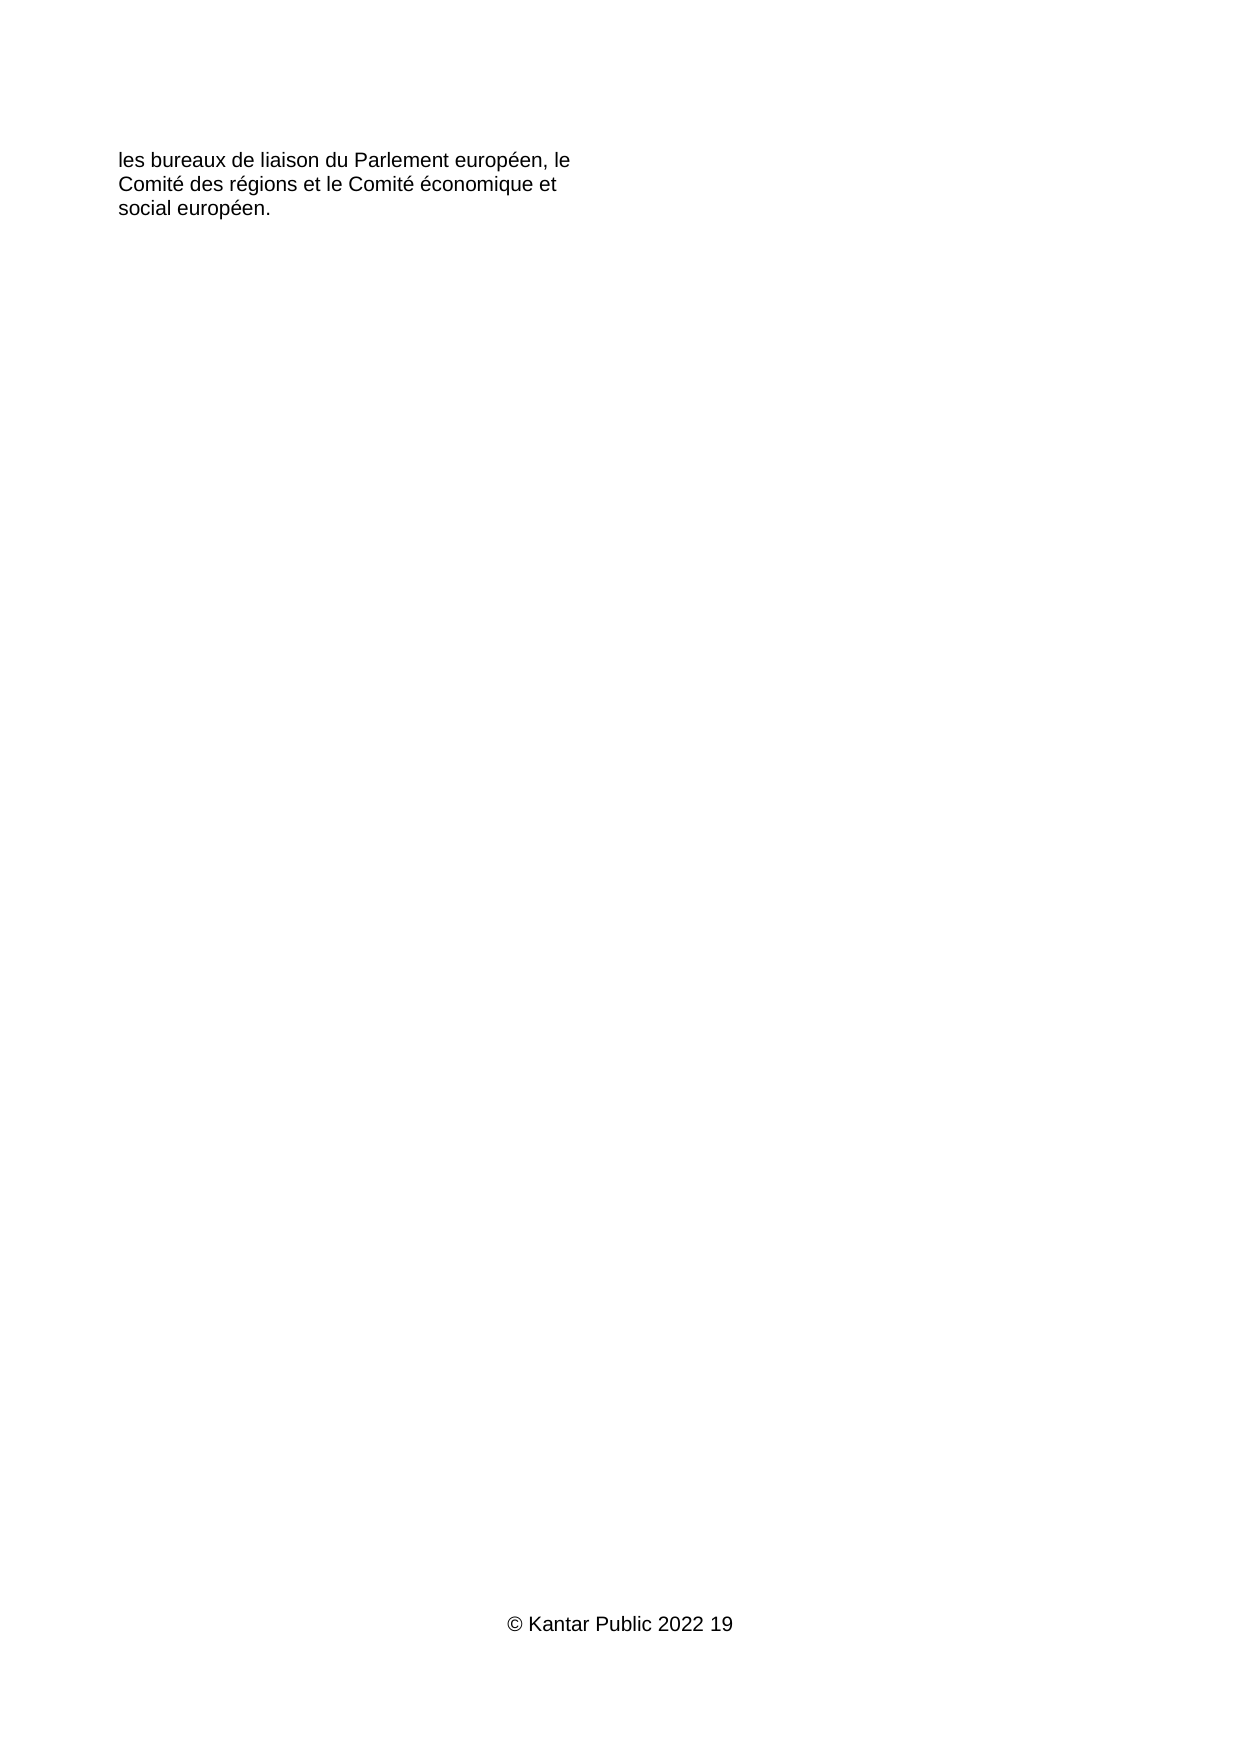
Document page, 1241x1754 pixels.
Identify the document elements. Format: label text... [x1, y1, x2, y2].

text les bureaux de liaison du Parlement européen, le Comité des régions et le Comité économique et social européen. [118, 148, 605, 220]
